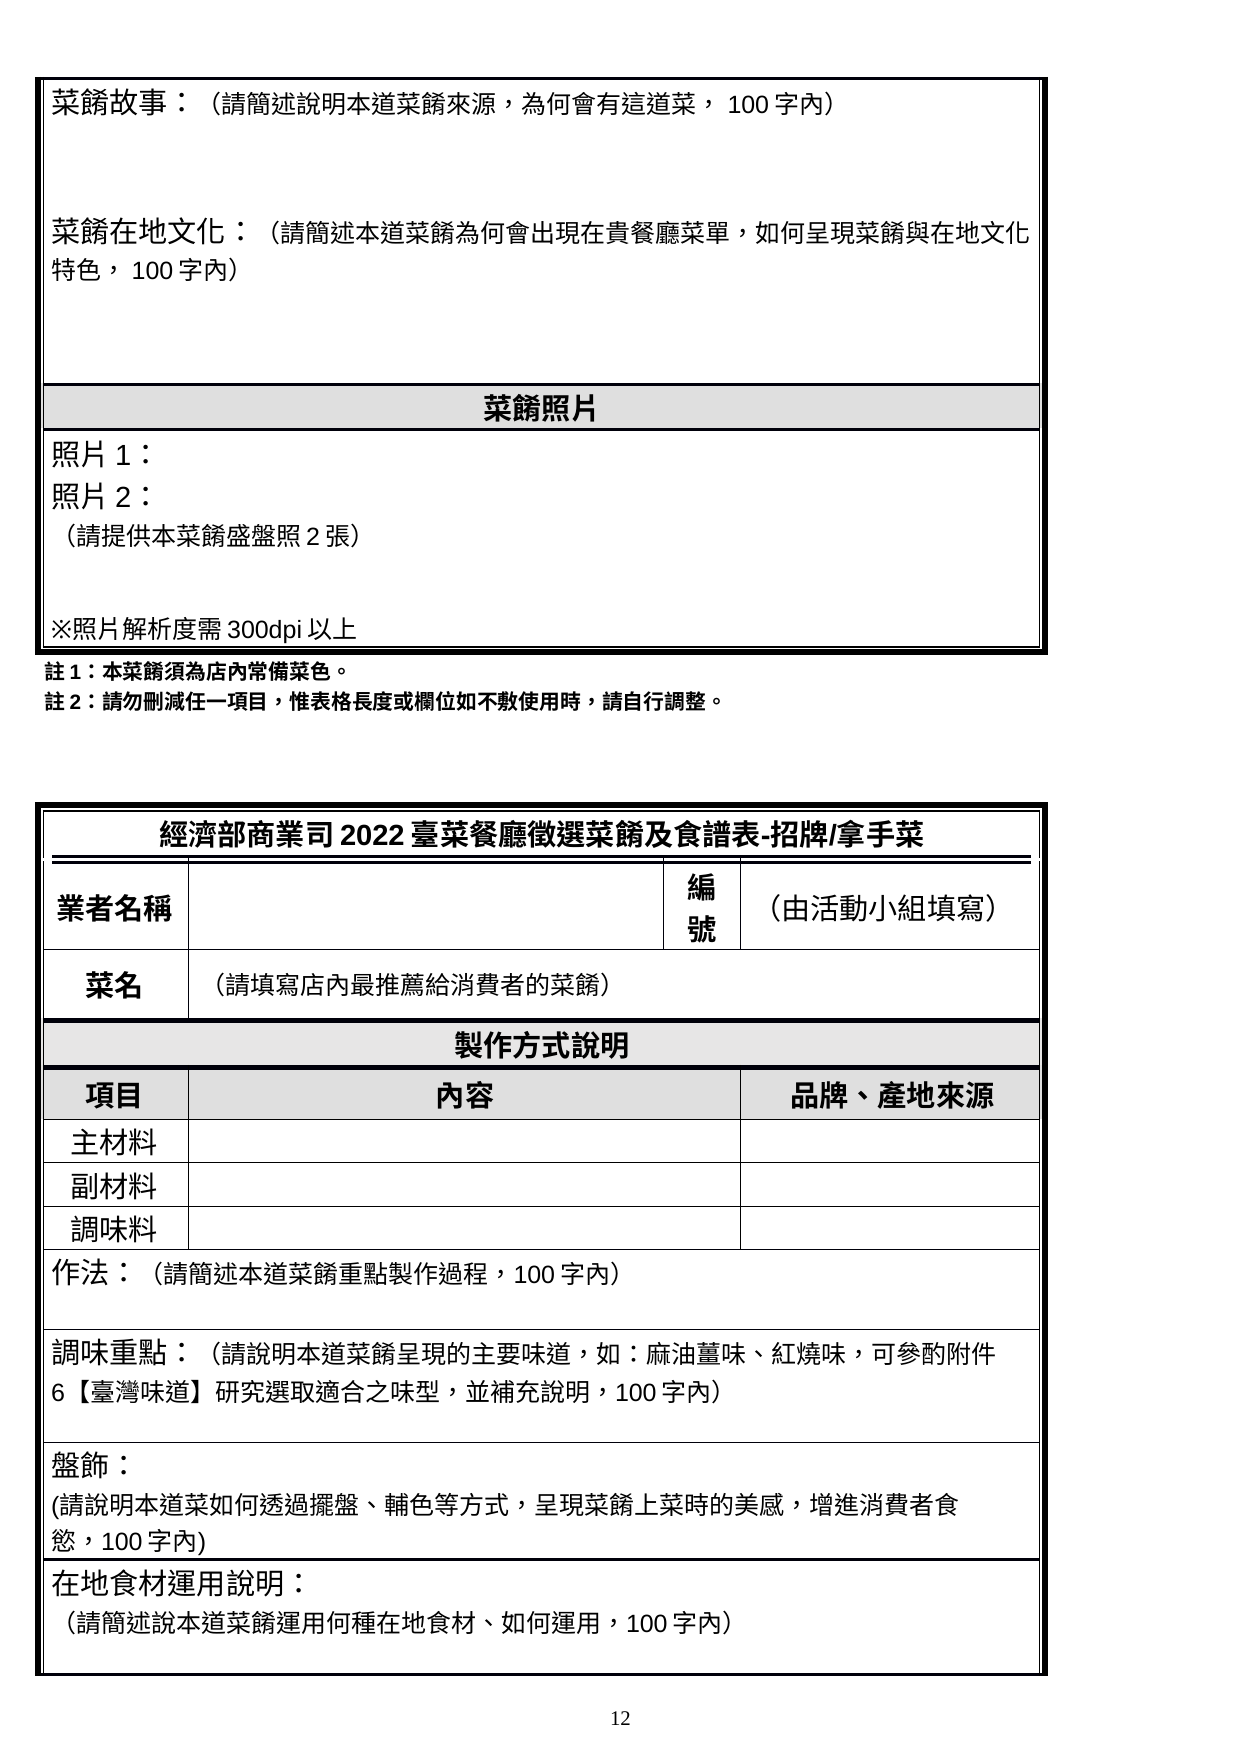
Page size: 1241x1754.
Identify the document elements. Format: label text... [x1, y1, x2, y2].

table_cell 內容 [189, 1070, 740, 1119]
table_cell 製作方式說明 [44, 1023, 1039, 1065]
table_cell 項目 [44, 1070, 188, 1119]
table_cell 品牌、產地來源 [741, 1070, 1039, 1119]
table_cell 照片1： 照片2： （請提供本菜餚盛盤照2張） ※照片解析度需300dpi以上 [44, 431, 1039, 646]
table_cell [189, 864, 663, 949]
table_cell [189, 1207, 740, 1249]
table_cell 在地食材運用說明： （請簡述說本道菜餚運用何種在地食材、如何運用，100字內） [44, 1561, 1039, 1673]
table_cell 編號 [664, 864, 740, 949]
table_cell [189, 1163, 740, 1206]
text 註2：請勿刪減任一項目，惟表格長度或欄位如不敷使用時，請自行調整。 [44, 686, 1122, 716]
table_cell 作法：（請簡述本道菜餚重點製作過程，100字內） [44, 1250, 1039, 1329]
text 註1：本菜餚須為店內常備菜色。 [44, 655, 1122, 686]
table_header 經濟部商業司2022臺菜餐廳徵選菜餚及食譜表-招牌/拿手菜 [44, 812, 1039, 855]
table_cell [741, 1120, 1039, 1162]
table_cell （請填寫店內最推薦給消費者的菜餚） [189, 950, 1039, 1018]
table_cell 菜餚照片 [44, 386, 1039, 428]
table_cell 調味料 [44, 1207, 188, 1249]
table_cell 菜名 [44, 950, 188, 1018]
table_cell 主材料 [44, 1120, 188, 1162]
table_cell 調味重點：（請說明本道菜餚呈現的主要味道，如：麻油薑味、紅燒味，可參酌附件6【臺灣味道】研究選取適合之味型，並補充說明，100字內） [44, 1330, 1039, 1442]
table_cell [741, 1207, 1039, 1249]
table_cell [189, 1120, 740, 1162]
table_cell 業者名稱 [41, 855, 188, 949]
table_cell [741, 1163, 1039, 1206]
table_cell 盤飾： (請說明本道菜如何透過擺盤、輔色等方式，呈現菜餚上菜時的美感，增進消費者食慾，100字內) [44, 1443, 1039, 1558]
table_cell 菜餚故事：（請簡述說明本道菜餚來源，為何會有這道菜， 100字內） 菜餚在地文化：（請簡述本道菜餚為何會出現在貴餐廳菜單，如何呈現菜餚與在地文化特色， 100字內） [44, 80, 1039, 383]
table_cell （由活動小組填寫） [741, 855, 1042, 949]
table_cell 副材料 [44, 1163, 188, 1206]
